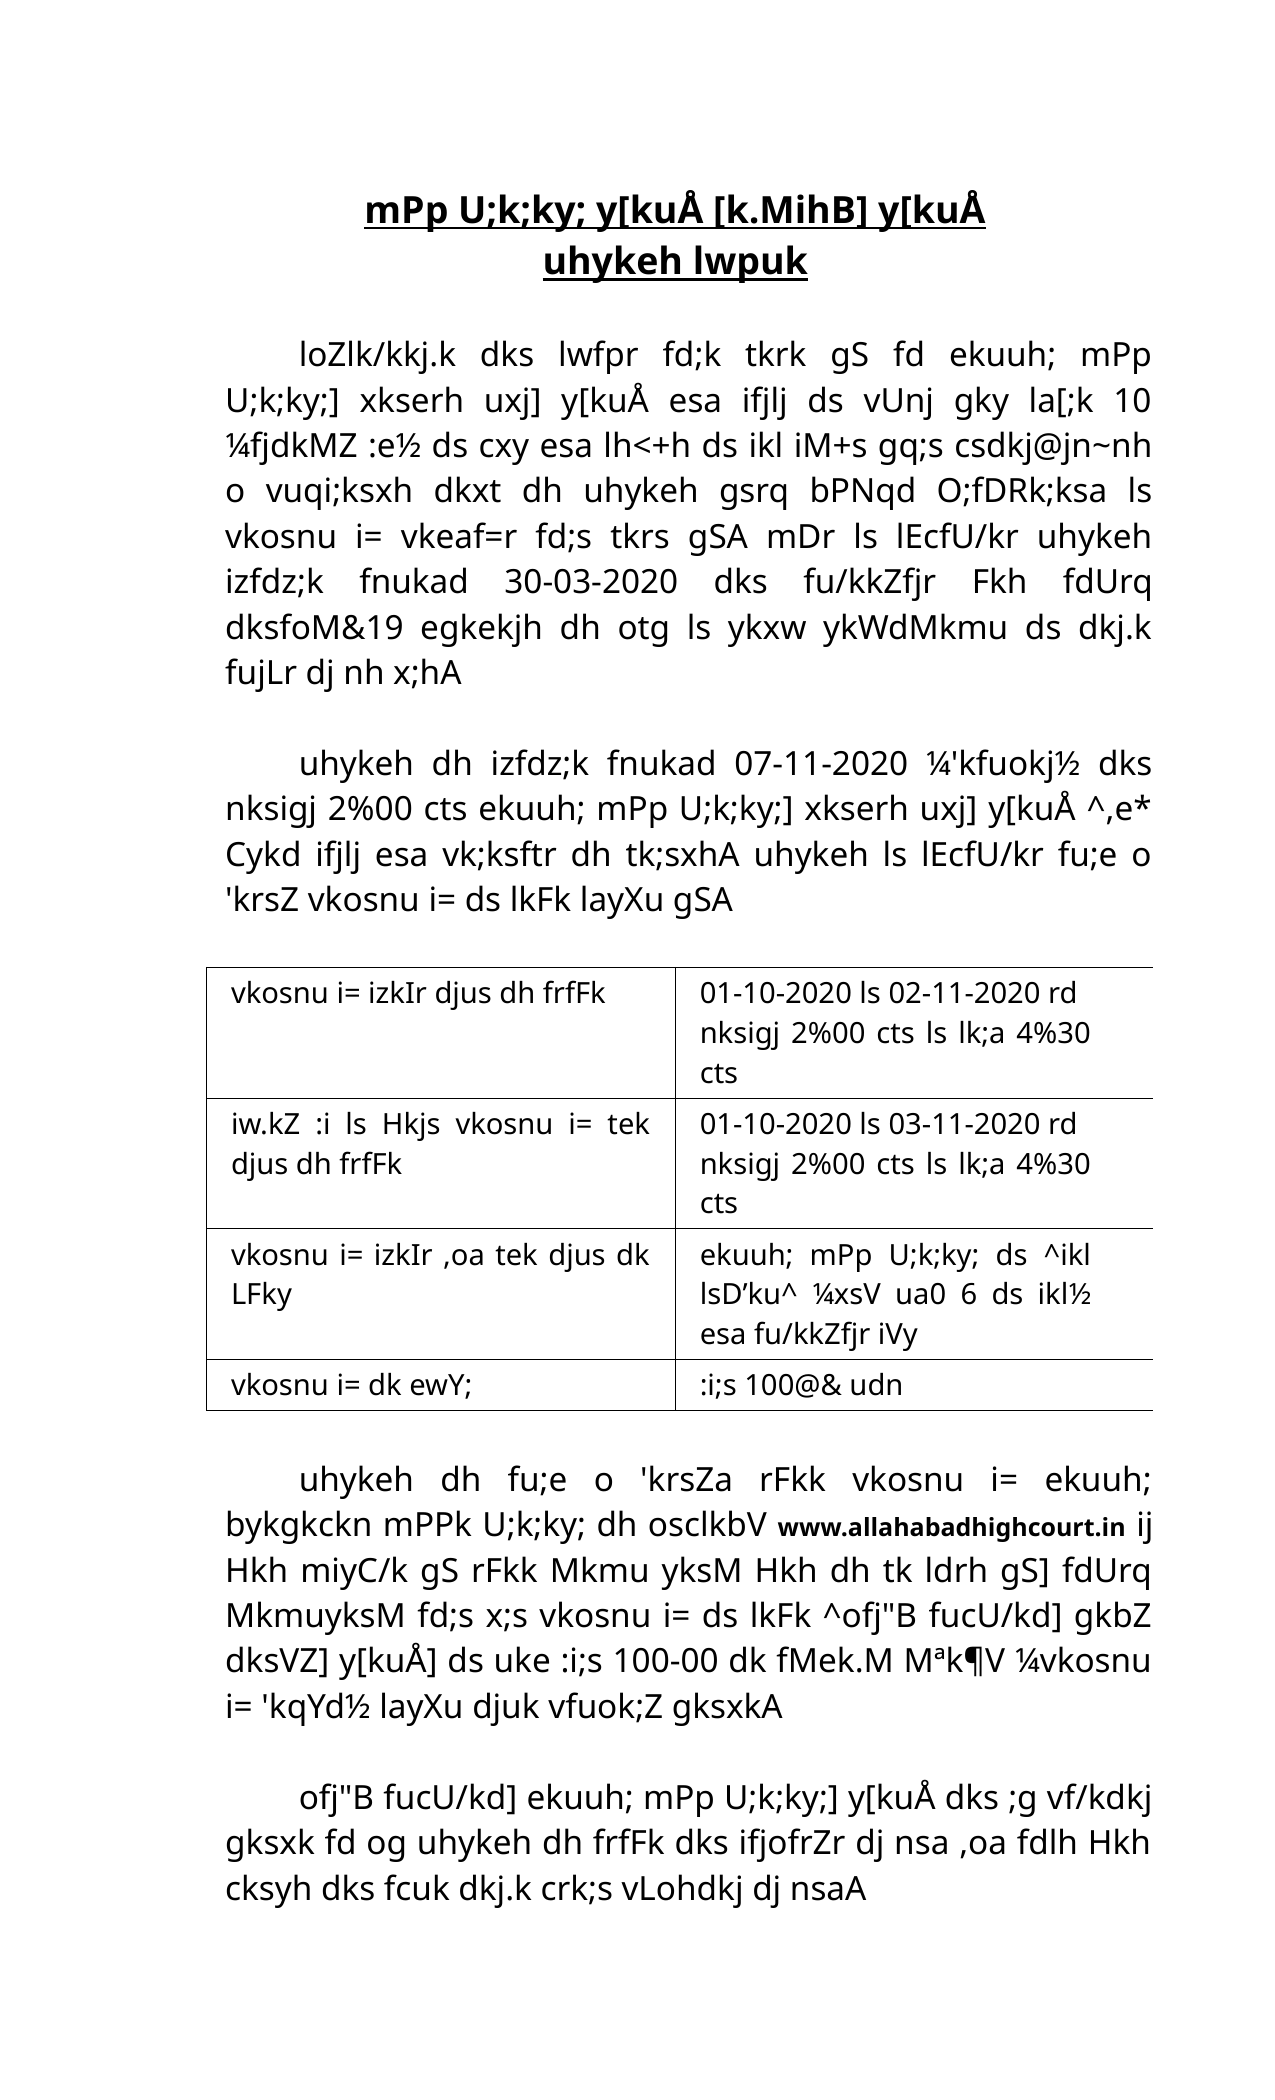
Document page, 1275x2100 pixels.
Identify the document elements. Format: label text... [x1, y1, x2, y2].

text ofj"B fucU/kd] ekuuh; mPp U;k;ky;] y[kuÅ dks ;g vf/kdkj gksxk fd og uhykeh dh frfFk dks ifjofrZr dj nsa ,oa fdlh Hkh cksyh dks fcuk dkj.k crk;s vLohdkj dj nsaA [225, 1773, 1153, 1910]
text loZlk/kkj.k dks lwfpr fd;k tkrk gS fd ekuuh; mPp U;k;ky;] xkserh uxj] y[kuÅ esa ifjlj ds vUnj gky la[;k 10 ¼fjdkMZ :e½ ds cxy esa lh<+h ds ikl iM+s gq;s csdkj@jn~nh o vuqi;ksxh dkxt dh uhykeh gsrq bPNqd O;fDRk;ksa ls vkosnu i= vkeaf=r fd;s tkrs gSA mDr ls lEcfU/kr uhykeh izfdz;k fnukad 30-03-2020 dks fu/kkZfjr Fkh fdUrq dksfoM&19 egkekjh dh otg ls ykxw ykWdMkmu ds dkj.k fujLr dj nh x;hA [225, 331, 1153, 694]
table_cell vkosnu i= dk ewY; [207, 1360, 675, 1410]
table_cell 01-10-2020 ls 03-11-2020 rd nksigj 2%00 cts ls lk;a 4%30 cts [676, 1099, 1153, 1228]
table_cell vkosnu i= izkIr ,oa tek djus dk LFky [207, 1229, 675, 1359]
table_header vkosnu i= izkIr djus dh frfFk [207, 968, 675, 1097]
table_cell :i;s 100@& udn [676, 1360, 1153, 1410]
text mPp U;k;ky; y[kuÅ [k.MihB] y[kuÅ [225, 183, 1125, 234]
text uhykeh dh fu;e o 'krsZa rFkk vkosnu i= ekuuh; bykgkckn mPPk U;k;ky; dh osclkbV www.allahabadhighcourt.in ij Hkh miyC/k gS rFkk Mkmu yksM Hkh dh tk ldrh gS] fdUrq MkmuyksM fd;s x;s vkosnu i= ds lkFk ^ofj"B fucU/kd] gkbZ dksVZ] y[kuÅ] ds uke :i;s 100-00 dk fMek.M Mªk¶V ¼vkosnu i= 'kqYd½ layXu djuk vfuok;Z gksxkA [225, 1456, 1153, 1728]
text uhykeh dh izfdz;k fnukad 07-11-2020 ¼'kfuokj½ dks nksigj 2%00 cts ekuuh; mPp U;k;ky;] xkserh uxj] y[kuÅ ^,e* Cykd ifjlj esa vk;ksftr dh tk;sxhA uhykeh ls lEcfU/kr fu;e o 'krsZ vkosnu i= ds lkFk layXu gSA [225, 740, 1153, 921]
text uhykeh lwpuk [225, 234, 1125, 286]
table_cell ekuuh; mPp U;k;ky; ds ^ikl lsD’ku^ ¼xsV ua0 6 ds ikl½ esa fu/kkZfjr iVy [676, 1229, 1153, 1359]
table_cell iw.kZ :i ls Hkjs vkosnu i= tek djus dh frfFk [207, 1099, 675, 1228]
table_header 01-10-2020 ls 02-11-2020 rd nksigj 2%00 cts ls lk;a 4%30 cts [676, 968, 1153, 1097]
